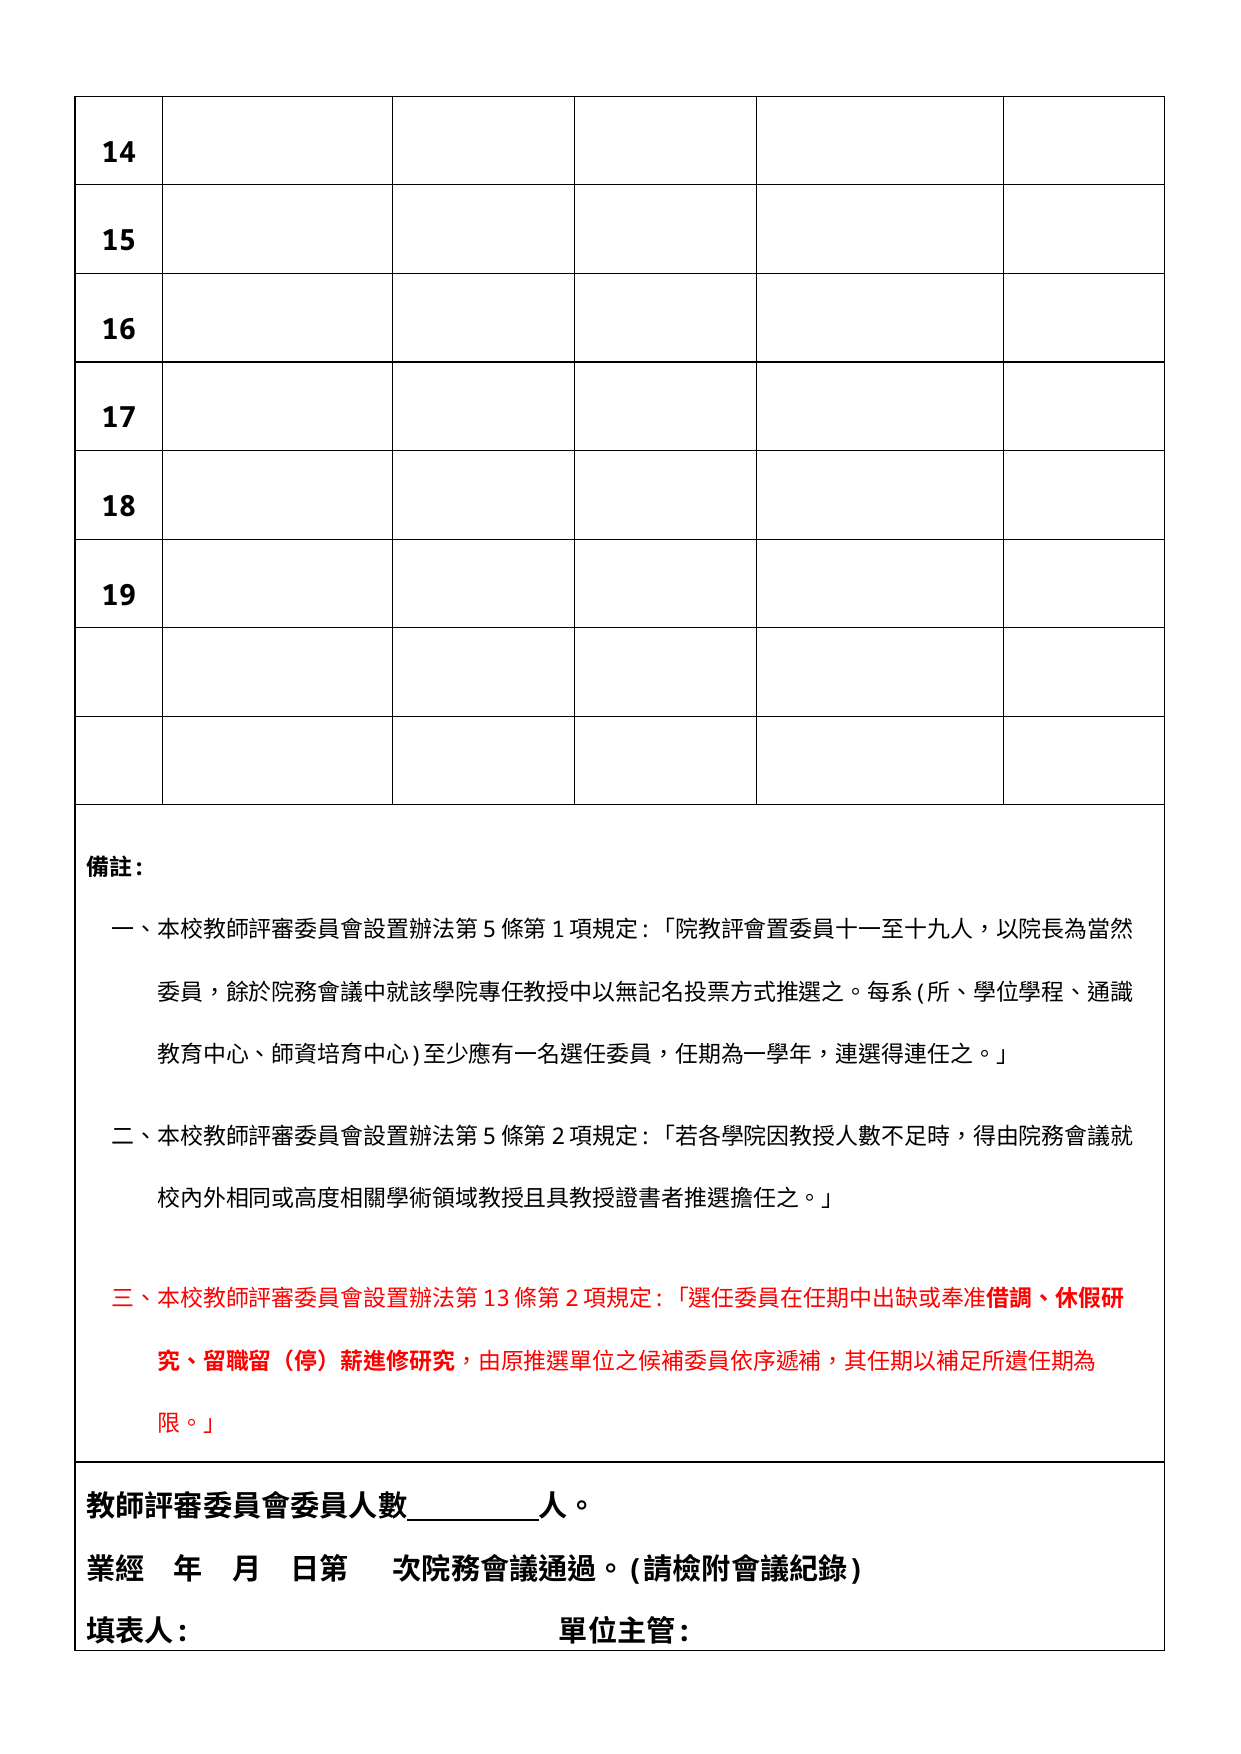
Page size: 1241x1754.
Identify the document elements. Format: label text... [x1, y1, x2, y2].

table_cell [1004, 274, 1164, 361]
table_cell [575, 97, 756, 184]
table_cell [163, 628, 392, 716]
table_cell [757, 628, 1003, 716]
table_cell 18 [76, 451, 162, 538]
table_cell [393, 628, 574, 716]
table_cell 教師評審委員會委員人數 人。 業經 年 月 日第 次院務會議通過。(請檢附會議紀錄) 填表人: 單位主管: [76, 1463, 1164, 1650]
table_cell [757, 363, 1003, 450]
table_cell [76, 628, 162, 716]
table_cell [575, 717, 756, 804]
table_cell [757, 274, 1003, 361]
table_cell 16 [76, 274, 162, 361]
table_cell [757, 451, 1003, 538]
table_cell [757, 540, 1003, 627]
table_cell [1004, 451, 1164, 538]
table_cell 備註: 一、本校教師評審委員會設置辦法第5條第1項規定:「院教評會置委員十一至十九人，以院長為當然委員，餘於院務會議中就該學院專任教授中以無記名投票方式推選之。每系(所、學位學程、通識教育中心、師資培育中心)至少應有一名選任委員，任期為一學年，連選得連任之。」 二、本校教師評審委員會設置辦法第5條第2項規定:「若各學院因教授人數不足時，得由院務會議就校內外相同或高度相關學術領域教授且具教授證書者推選擔任之。」 三、本校教師評審委員會設置辦法第13條第2項規定:「選任委員在任期中出缺或奉准借調、休假研究、留職留（停）薪進修研究，由原推選單位之候補委員依序遞補，其任期以補足所遺任期為限。」 [76, 805, 1164, 1461]
table_cell [1004, 363, 1164, 450]
table_cell [757, 185, 1003, 273]
table_cell [163, 97, 392, 184]
table_cell [1004, 185, 1164, 273]
table_cell 15 [76, 185, 162, 273]
table_cell [575, 274, 756, 361]
table_cell 17 [76, 363, 162, 450]
table_cell [1004, 628, 1164, 716]
table_cell [163, 540, 392, 627]
table_cell [163, 185, 392, 273]
table_cell [393, 363, 574, 450]
table_cell 19 [76, 540, 162, 627]
table_cell [393, 274, 574, 361]
table_cell [575, 363, 756, 450]
table_cell [393, 185, 574, 273]
table_cell [163, 451, 392, 538]
table_cell [575, 185, 756, 273]
table_cell [76, 717, 162, 804]
table_cell [757, 717, 1003, 804]
table_cell [163, 717, 392, 804]
table_cell [393, 540, 574, 627]
table_cell [393, 97, 574, 184]
table_cell [1004, 717, 1164, 804]
table_cell [575, 628, 756, 716]
table_cell [575, 451, 756, 538]
table_cell 14 [76, 97, 162, 184]
table_cell [757, 97, 1003, 184]
table_cell [1004, 540, 1164, 627]
table_cell [163, 274, 392, 361]
table_cell [163, 363, 392, 450]
table_cell [1004, 97, 1164, 184]
table_cell [393, 717, 574, 804]
table_cell [575, 540, 756, 627]
table_cell [393, 451, 574, 538]
